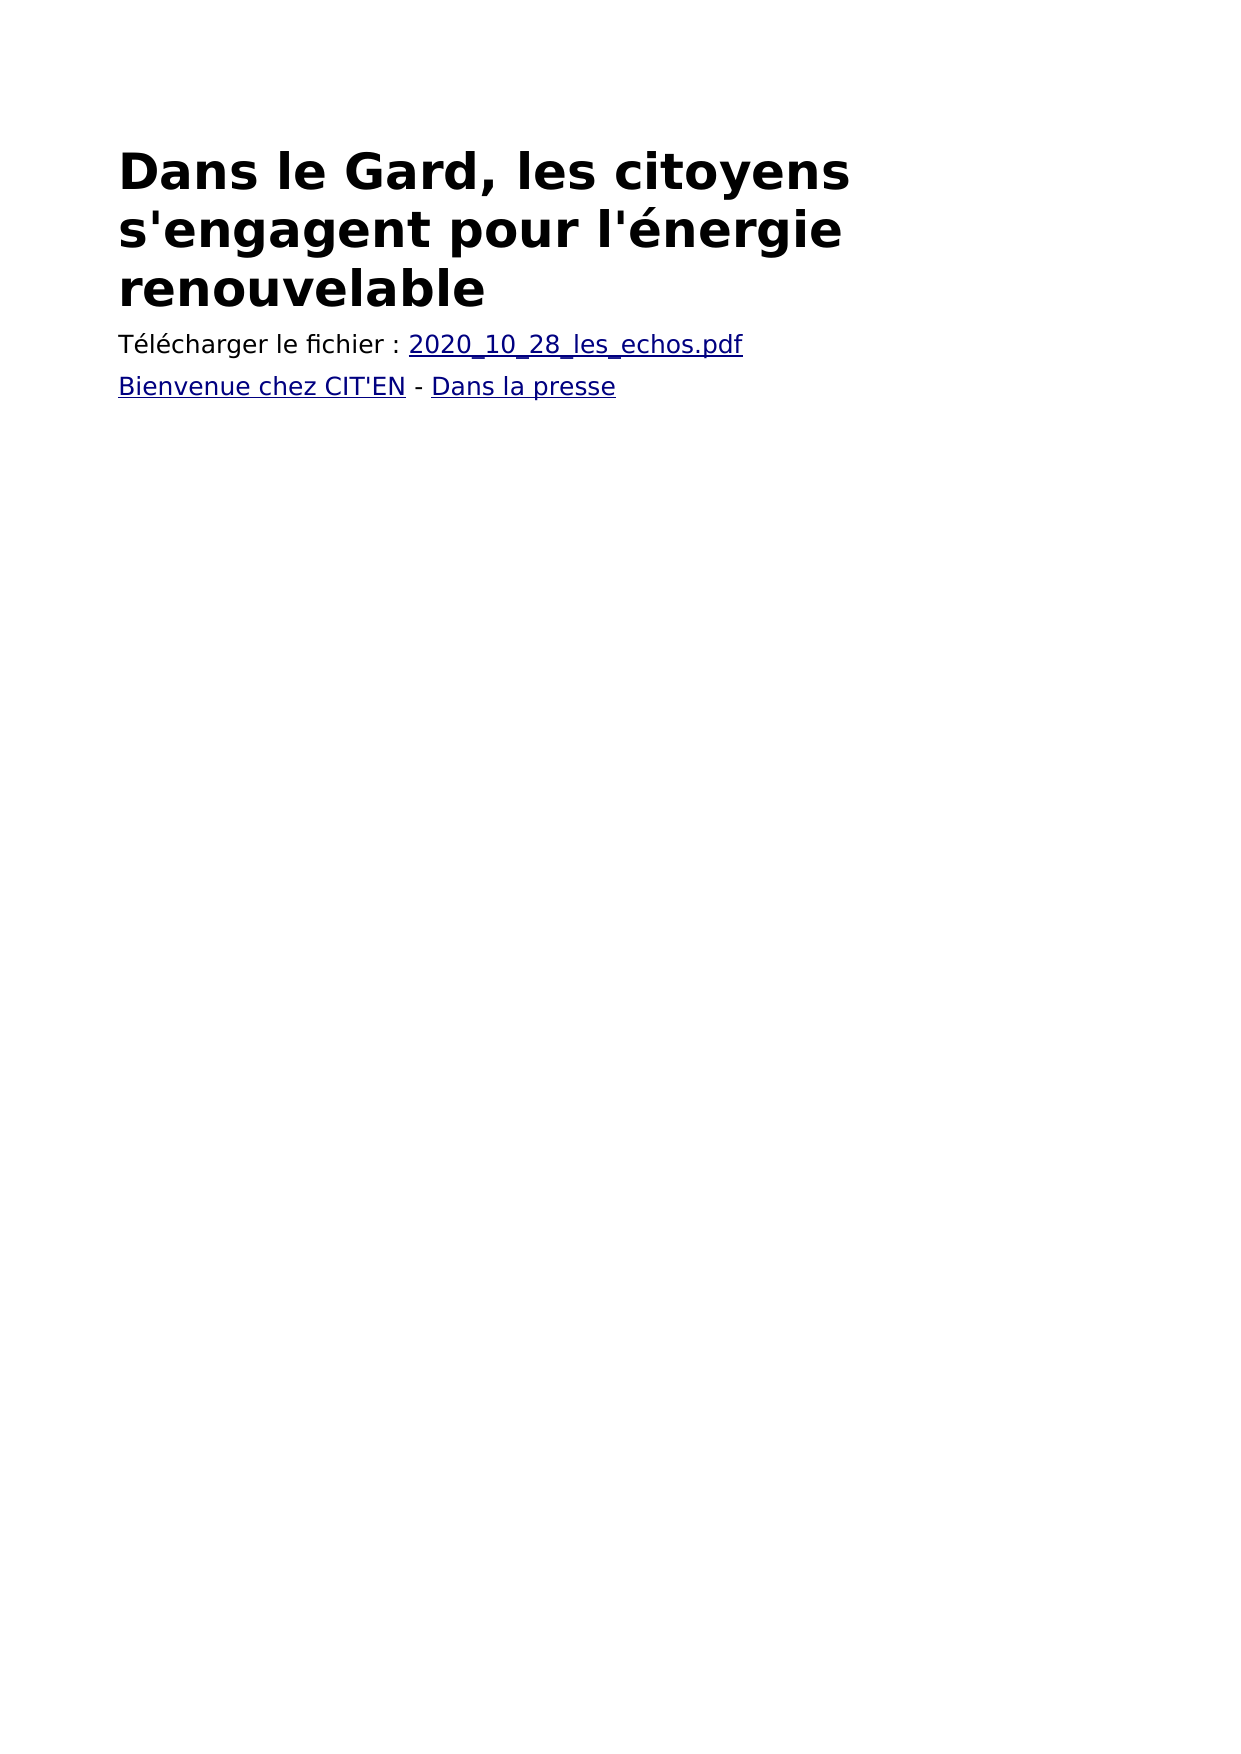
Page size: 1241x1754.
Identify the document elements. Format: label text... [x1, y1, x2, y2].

text Bienvenue chez CIT'EN - Dans la presse [118, 372, 1122, 401]
text Télécharger le fichier : 2020_10_28_les_echos.pdf [118, 330, 1122, 359]
subtitle Dans le Gard, les citoyens s'engagent pour l'énergie renouvelable [118, 143, 1122, 318]
